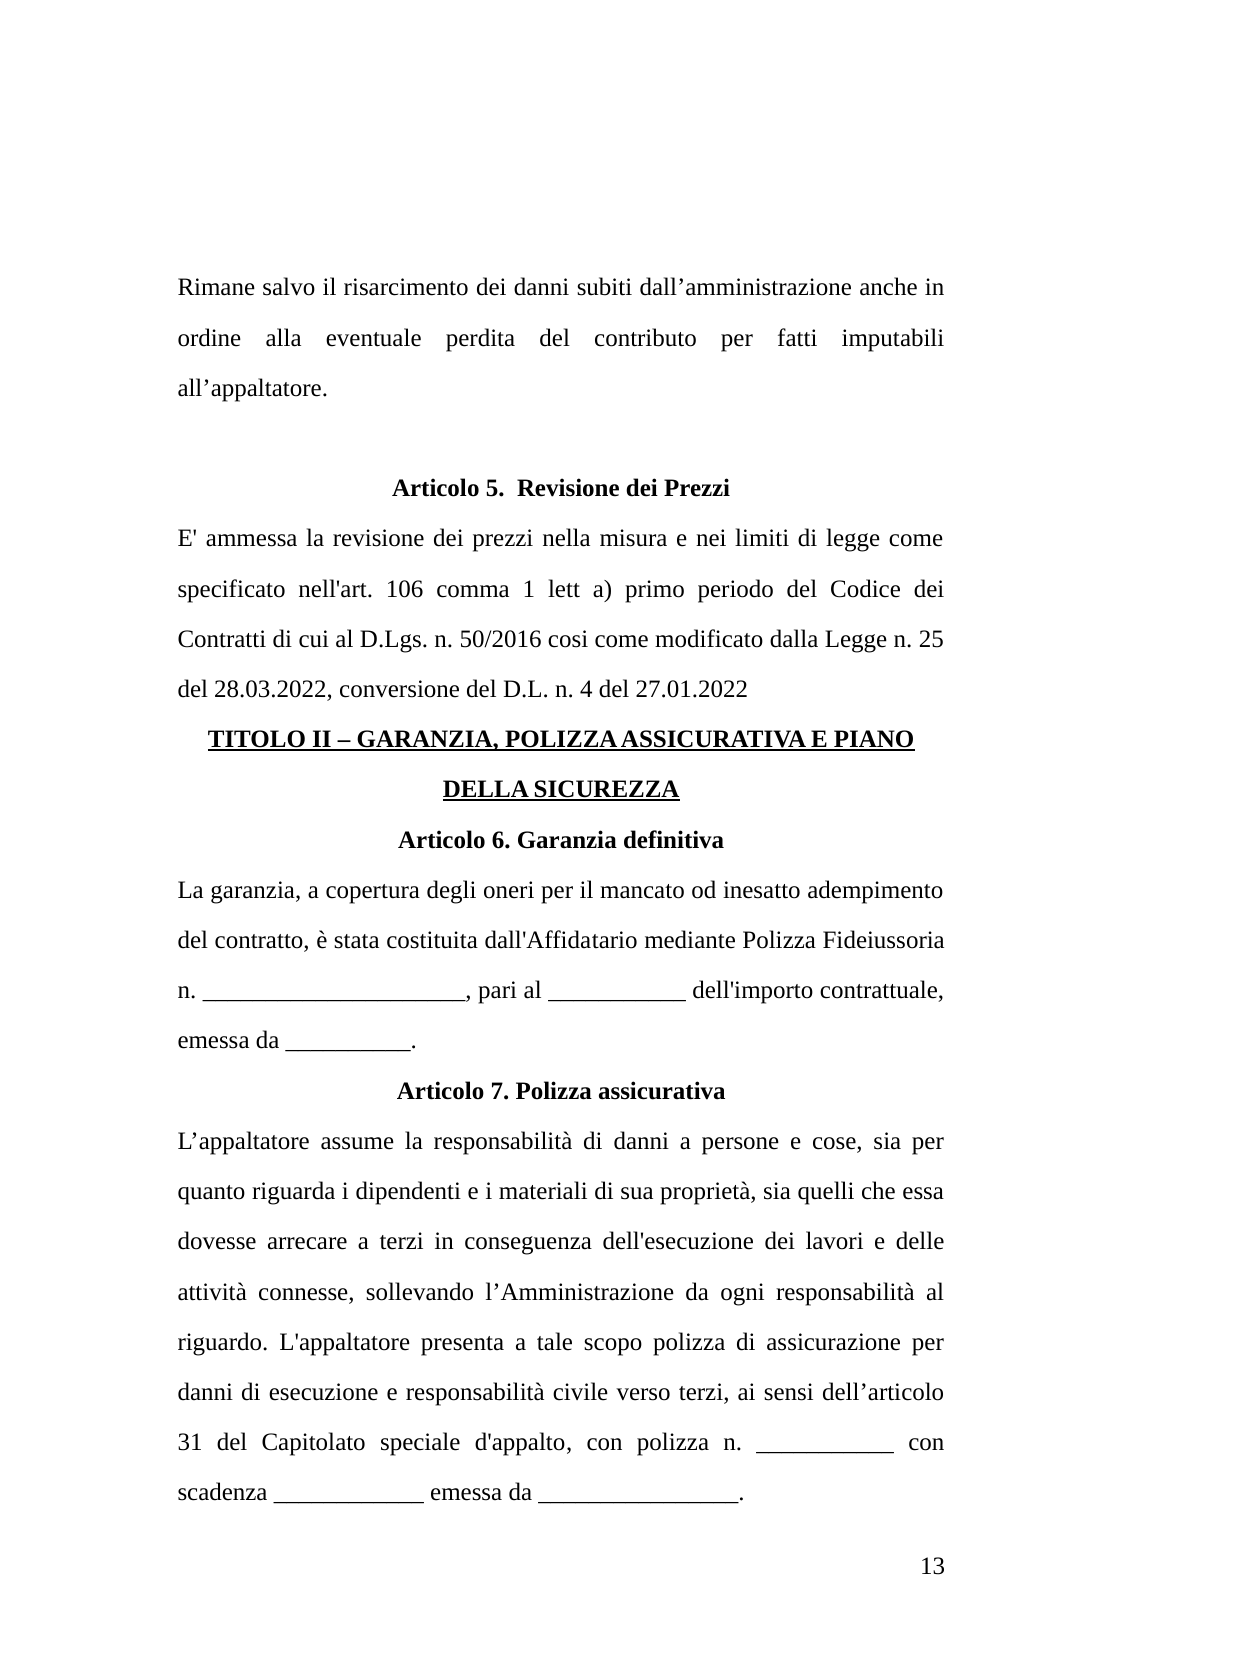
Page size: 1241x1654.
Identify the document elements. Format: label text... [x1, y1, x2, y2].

text TITOLO II – GARANZIA, POLIZZA ASSICURATIVA E PIANO DELLA SICUREZZA [177, 703, 945, 803]
text Articolo 6. Garanzia definitiva [177, 803, 945, 853]
text E' ammessa la revisione dei prezzi nella misura e nei limiti di legge come specificato nell'art. 106 comma 1 lett a) primo periodo del Codice dei Contratti di cui al D.Lgs. n. 50/2016 cosi come modificato dalla Legge n. 25 del 28.03.2022, conversione del D.L. n. 4 del 27.01.2022 [177, 502, 945, 703]
text Rimane salvo il risarcimento dei danni subiti dall’amministrazione anche in ordine alla eventuale perdita del contributo per fatti imputabili all’appaltatore. [177, 251, 945, 402]
text Articolo 5. Revisione dei Prezzi [177, 452, 945, 502]
text L’appaltatore assume la responsabilità di danni a persone e cose, sia per quanto riguarda i dipendenti e i materiali di sua proprietà, sia quelli che essa dovesse arrecare a terzi in conseguenza dell'esecuzione dei lavori e delle attività connesse, sollevando l’Amministrazione da ogni responsabilità al riguardo. L'appaltatore presenta a tale scopo polizza di assicurazione per danni di esecuzione e responsabilità civile verso terzi, ai sensi dell’articolo 31 del Capitolato speciale d'appalto, con polizza n. ___________ con scadenza ____________ emessa da ________________. [177, 1104, 945, 1506]
text Articolo 7. Polizza assicurativa [177, 1054, 945, 1104]
text La garanzia, a copertura degli oneri per il mancato od inesatto adempimento del contratto, è stata costituita dall'Affidatario mediante Polizza Fideiussoria n. _____________________, pari al ___________ dell'importo contrattuale, emessa da __________. [177, 853, 945, 1054]
